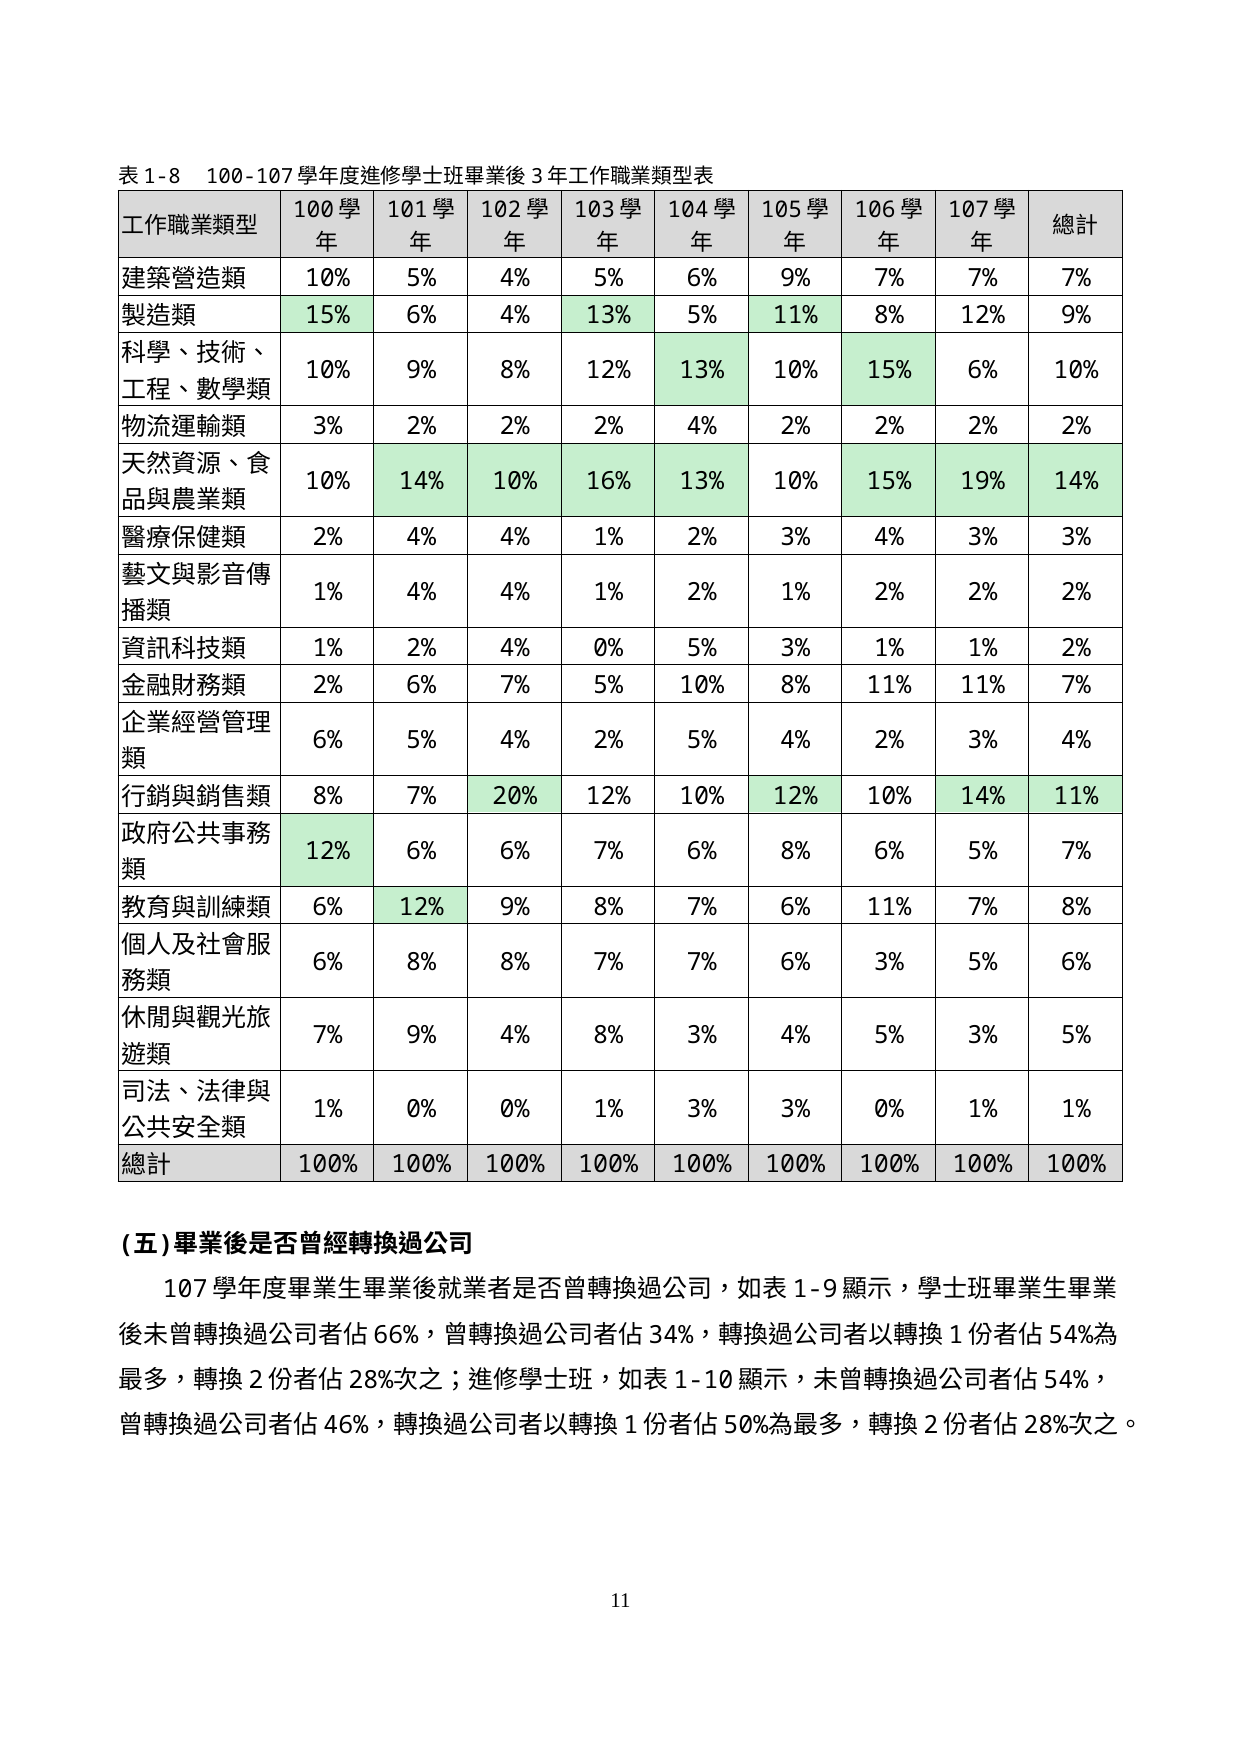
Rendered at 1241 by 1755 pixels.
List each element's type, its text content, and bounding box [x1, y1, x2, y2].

table_cell 6% [374, 296, 467, 332]
table_cell 資訊科技類 [119, 628, 280, 664]
table_cell 9% [374, 998, 467, 1070]
table_cell 9% [468, 887, 561, 923]
table_cell 13% [655, 444, 748, 516]
table_cell 10% [1029, 333, 1122, 405]
table_cell 0% [374, 1071, 467, 1144]
table_cell 5% [655, 703, 748, 775]
table_cell 2% [842, 703, 935, 775]
table_cell 100% [936, 1145, 1028, 1181]
table_cell 4% [468, 555, 561, 627]
table_header 104學年 [655, 191, 748, 257]
table_cell 3% [936, 517, 1028, 553]
table_cell 2% [655, 555, 748, 627]
table_cell 6% [281, 703, 373, 775]
table_cell 建築營造類 [119, 258, 280, 294]
table_cell 6% [936, 333, 1028, 405]
table_cell 5% [374, 258, 467, 294]
table_cell 6% [1029, 924, 1122, 997]
table_header 102學年 [468, 191, 561, 257]
table_cell 3% [749, 1071, 841, 1144]
table_cell 11% [1029, 776, 1122, 812]
table_cell 金融財務類 [119, 665, 280, 702]
table_cell 3% [655, 998, 748, 1070]
table_cell 7% [936, 887, 1028, 923]
table_cell 7% [281, 998, 373, 1070]
table_cell 4% [374, 517, 467, 553]
table_cell 5% [562, 665, 654, 702]
table_cell 4% [749, 998, 841, 1070]
table_cell 10% [281, 333, 373, 405]
table_header 總計 [1029, 191, 1122, 257]
table_cell 1% [562, 517, 654, 553]
table_cell 9% [374, 333, 467, 405]
table_cell 5% [562, 258, 654, 294]
table_cell 2% [842, 555, 935, 627]
table_cell 7% [562, 814, 654, 886]
table_cell 1% [562, 1071, 654, 1144]
table_cell 2% [468, 406, 561, 443]
table_cell 11% [842, 665, 935, 702]
table_cell 2% [936, 555, 1028, 627]
table_header 100學年 [281, 191, 373, 257]
table_cell 4% [468, 258, 561, 294]
table_cell 20% [468, 776, 561, 812]
table_cell 2% [842, 406, 935, 443]
table_cell 100% [281, 1145, 373, 1181]
table_cell 10% [281, 258, 373, 294]
table_cell 16% [562, 444, 654, 516]
table_cell 11% [842, 887, 935, 923]
table_cell 2% [374, 406, 467, 443]
table_cell 7% [936, 258, 1028, 294]
table_cell 14% [1029, 444, 1122, 516]
table_cell 10% [655, 776, 748, 812]
table_cell 7% [1029, 258, 1122, 294]
table_cell 5% [1029, 998, 1122, 1070]
table_cell 15% [842, 333, 935, 405]
table_cell 12% [374, 887, 467, 923]
table_cell 4% [468, 998, 561, 1070]
table_cell 10% [842, 776, 935, 812]
table_cell 6% [374, 665, 467, 702]
table_cell 4% [468, 628, 561, 664]
table_cell 2% [655, 517, 748, 553]
table_cell 10% [655, 665, 748, 702]
table_cell 2% [936, 406, 1028, 443]
table_cell 2% [562, 406, 654, 443]
table_cell 100% [842, 1145, 935, 1181]
table_cell 8% [562, 998, 654, 1070]
table_cell 10% [468, 444, 561, 516]
table_cell 9% [1029, 296, 1122, 332]
table_cell 4% [374, 555, 467, 627]
table_cell 2% [281, 517, 373, 553]
table_cell 8% [281, 776, 373, 812]
table_cell 2% [1029, 628, 1122, 664]
table_cell 6% [655, 258, 748, 294]
table_cell 1% [749, 555, 841, 627]
table_cell 4% [1029, 703, 1122, 775]
table_cell 6% [468, 814, 561, 886]
table_cell 4% [749, 703, 841, 775]
table_cell 5% [936, 924, 1028, 997]
table_cell 政府公共事務類 [119, 814, 280, 886]
table_cell 1% [562, 555, 654, 627]
table_cell 教育與訓練類 [119, 887, 280, 923]
table_cell 1% [936, 628, 1028, 664]
table_cell 5% [936, 814, 1028, 886]
table_cell 2% [1029, 406, 1122, 443]
table_cell 2% [749, 406, 841, 443]
table_cell 6% [749, 887, 841, 923]
table_cell 1% [842, 628, 935, 664]
table_cell 4% [468, 296, 561, 332]
table_cell 總計 [119, 1145, 280, 1181]
table_cell 7% [655, 887, 748, 923]
table_cell 4% [655, 406, 748, 443]
table_cell 9% [749, 258, 841, 294]
table_cell 行銷與銷售類 [119, 776, 280, 812]
table_cell 藝文與影音傳播類 [119, 555, 280, 627]
table_cell 6% [842, 814, 935, 886]
table_cell 7% [1029, 814, 1122, 886]
table_header 106學年 [842, 191, 935, 257]
table_cell 100% [374, 1145, 467, 1181]
table_header 105學年 [749, 191, 841, 257]
table_cell 5% [655, 296, 748, 332]
table_cell 7% [1029, 665, 1122, 702]
table_cell 7% [562, 924, 654, 997]
table_cell 3% [936, 703, 1028, 775]
table_cell 3% [655, 1071, 748, 1144]
table_cell 13% [562, 296, 654, 332]
table_cell 11% [936, 665, 1028, 702]
table_cell 19% [936, 444, 1028, 516]
table_cell 14% [374, 444, 467, 516]
table_cell 4% [842, 517, 935, 553]
table_cell 100% [468, 1145, 561, 1181]
table_cell 6% [281, 924, 373, 997]
table_cell 2% [281, 665, 373, 702]
table_cell 5% [842, 998, 935, 1070]
table_cell 14% [936, 776, 1028, 812]
table_cell 科學、技術、工程、數學類 [119, 333, 280, 405]
table_cell 企業經營管理類 [119, 703, 280, 775]
table_cell 12% [281, 814, 373, 886]
table_cell 司法、法律與公共安全類 [119, 1071, 280, 1144]
text (五)畢業後是否曾經轉換過公司 [118, 1223, 1122, 1260]
table_cell 3% [749, 517, 841, 553]
table_cell 4% [468, 703, 561, 775]
table_cell 8% [749, 665, 841, 702]
table_cell 8% [374, 924, 467, 997]
table_cell 10% [749, 444, 841, 516]
table_cell 7% [842, 258, 935, 294]
table_cell 100% [562, 1145, 654, 1181]
table_cell 100% [655, 1145, 748, 1181]
table_cell 3% [936, 998, 1028, 1070]
table_cell 休閒與觀光旅遊類 [119, 998, 280, 1070]
table_cell 0% [842, 1071, 935, 1144]
table_cell 12% [936, 296, 1028, 332]
table_cell 2% [1029, 555, 1122, 627]
table_cell 8% [749, 814, 841, 886]
table_cell 8% [1029, 887, 1122, 923]
table_cell 10% [749, 333, 841, 405]
table_cell 100% [1029, 1145, 1122, 1181]
table_cell 15% [281, 296, 373, 332]
table_cell 1% [281, 555, 373, 627]
table_cell 7% [655, 924, 748, 997]
table_cell 12% [562, 333, 654, 405]
table_cell 6% [749, 924, 841, 997]
table_cell 100% [749, 1145, 841, 1181]
table_cell 10% [281, 444, 373, 516]
table_cell 物流運輸類 [119, 406, 280, 443]
table_cell 8% [468, 924, 561, 997]
table_cell 6% [655, 814, 748, 886]
table_cell 13% [655, 333, 748, 405]
table_cell 天然資源、食品與農業類 [119, 444, 280, 516]
table_cell 8% [842, 296, 935, 332]
table_cell 1% [281, 1071, 373, 1144]
table_cell 15% [842, 444, 935, 516]
table_cell 3% [281, 406, 373, 443]
table_header 103學年 [562, 191, 654, 257]
table_cell 0% [468, 1071, 561, 1144]
table_cell 11% [749, 296, 841, 332]
table_cell 醫療保健類 [119, 517, 280, 553]
table_cell 6% [374, 814, 467, 886]
table_cell 12% [562, 776, 654, 812]
table_cell 8% [468, 333, 561, 405]
text 表1-8 100-107學年度進修學士班畢業後3年工作職業類型表 [118, 159, 1122, 190]
table_cell 製造類 [119, 296, 280, 332]
table_cell 6% [281, 887, 373, 923]
table_header 101學年 [374, 191, 467, 257]
table_cell 5% [655, 628, 748, 664]
table_cell 3% [749, 628, 841, 664]
table_header 工作職業類型 [119, 191, 280, 257]
table_cell 12% [749, 776, 841, 812]
table_header 107學年 [936, 191, 1028, 257]
table_cell 1% [1029, 1071, 1122, 1144]
table_cell 8% [562, 887, 654, 923]
table_cell 個人及社會服務類 [119, 924, 280, 997]
table_cell 0% [562, 628, 654, 664]
table_cell 1% [281, 628, 373, 664]
table_cell 7% [468, 665, 561, 702]
table_cell 2% [374, 628, 467, 664]
table_cell 7% [374, 776, 467, 812]
text 107學年度畢業生畢業後就業者是否曾轉換過公司，如表1-9顯示，學士班畢業生畢業後未曾轉換過公司者佔66%，曾轉換過公司者佔34%，轉換過公司者以轉換1份者佔54%為最多，轉換2份者佔28%次之；進修學士班，如表1-10顯示，未曾轉換過公司者佔54%，曾轉換過公司者佔46%，轉換過公司者以轉換1份者佔50%為最多，轉換2份者佔28%次之。 [118, 1269, 1122, 1441]
table_cell 5% [374, 703, 467, 775]
table_cell 4% [468, 517, 561, 553]
table_cell 1% [936, 1071, 1028, 1144]
table_cell 3% [842, 924, 935, 997]
table_cell 2% [562, 703, 654, 775]
table_cell 3% [1029, 517, 1122, 553]
